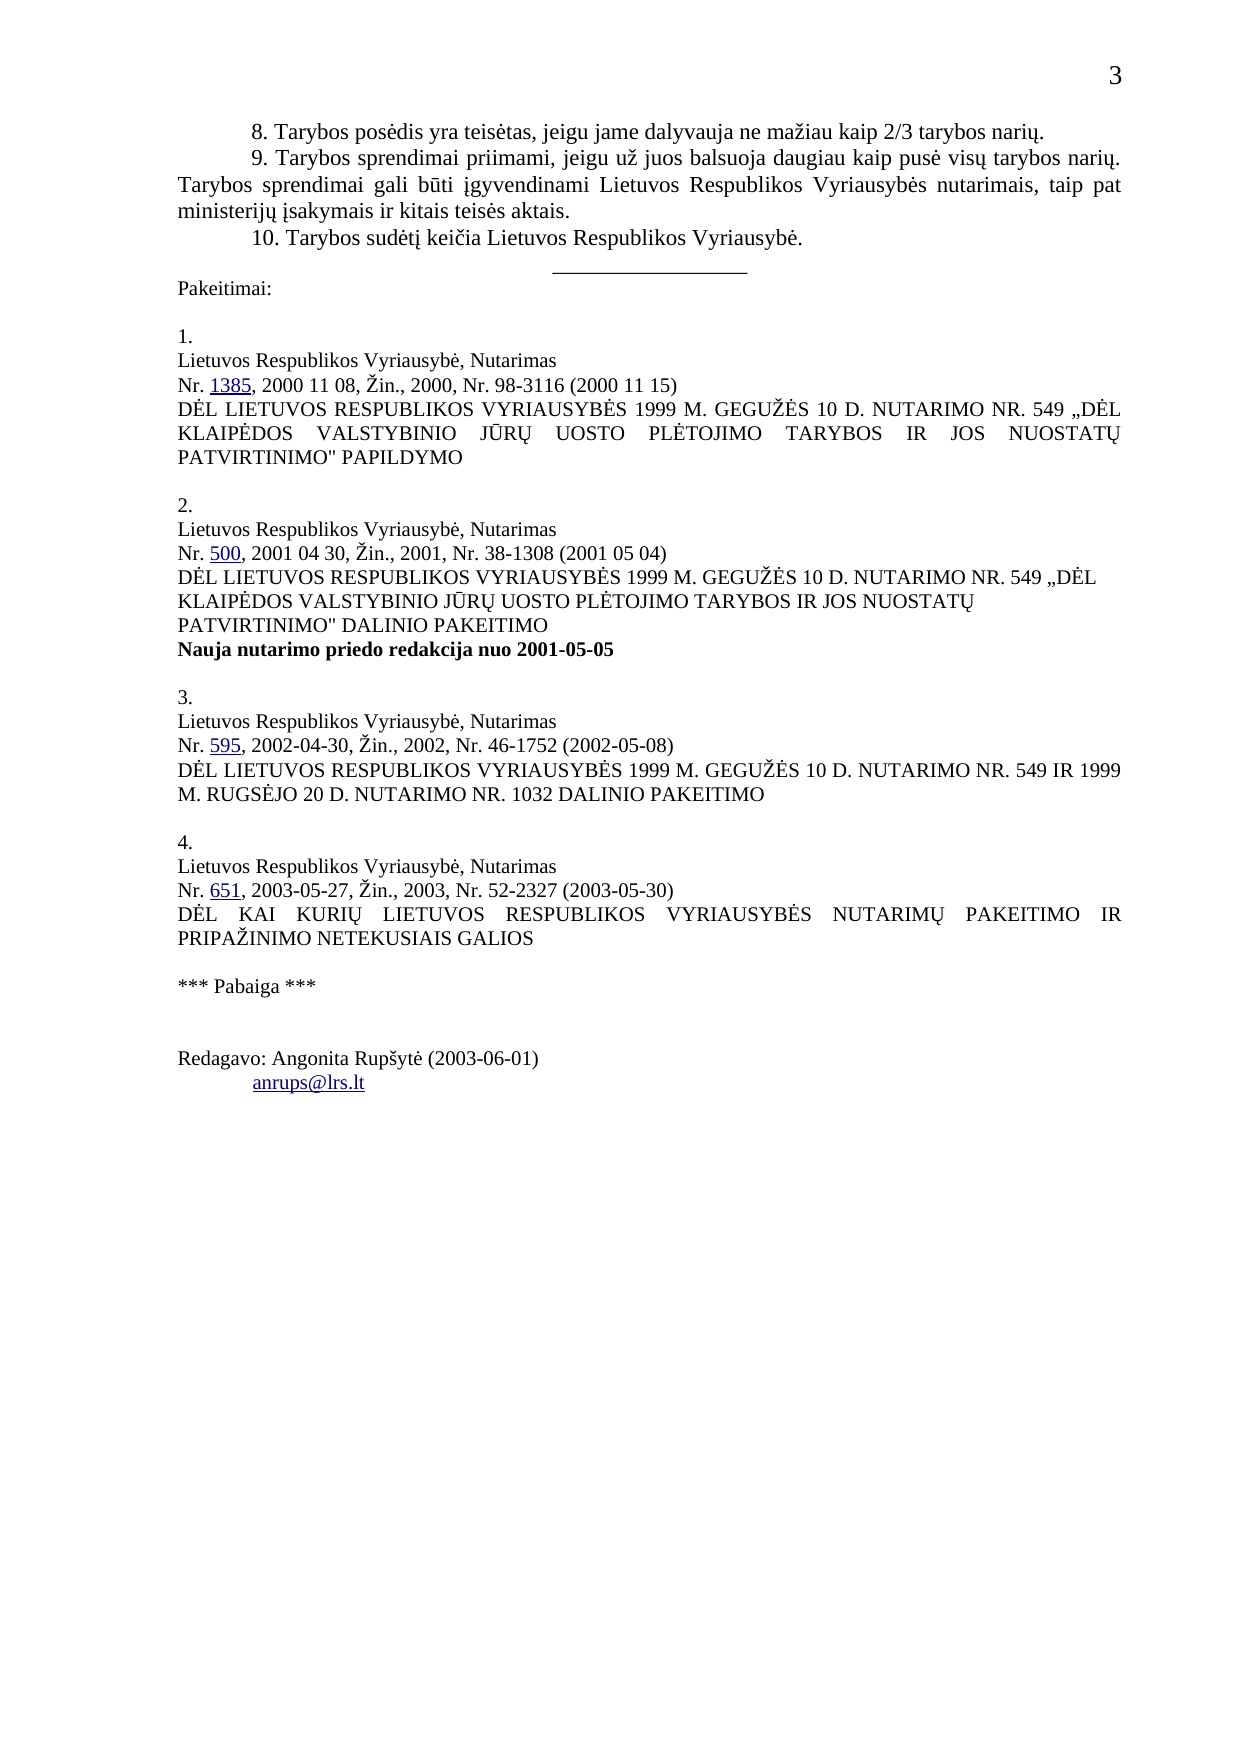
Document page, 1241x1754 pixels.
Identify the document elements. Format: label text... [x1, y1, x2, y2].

text 3. [177, 685, 1122, 709]
text DĖL LIETUVOS RESPUBLIKOS VYRIAUSYBĖS 1999 M. GEGUŽĖS 10 D. NUTARIMO NR. 549 IR 1999 M. RUGSĖJO 20 D. NUTARIMO NR. 1032 DALINIO PAKEITIMO [177, 757, 1122, 806]
text Lietuvos Respublikos Vyriausybė, Nutarimas [177, 348, 1122, 372]
text 10. Tarybos sudėtį keičia Lietuvos Respublikos Vyriausybė. [177, 223, 1122, 250]
text Pakeitimai: [177, 276, 1122, 300]
text Redagavo: Angonita Rupšytė (2003-06-01) [177, 1046, 1122, 1070]
text Nr. 651, 2003-05-27, Žin., 2003, Nr. 52-2327 (2003-05-30) [177, 878, 1122, 902]
text DĖL LIETUVOS RESPUBLIKOS VYRIAUSYBĖS 1999 M. GEGUŽĖS 10 D. NUTARIMO NR. 549 „DĖL KLAIPĖDOS VALSTYBINIO JŪRŲ UOSTO PLĖTOJIMO TARYBOS IR JOS NUOSTATŲ PATVIRTINIMO" DALINIO PAKEITIMO [177, 565, 1122, 637]
text 4. [177, 830, 1122, 854]
text Lietuvos Respublikos Vyriausybė, Nutarimas [177, 854, 1122, 878]
text Nauja nutarimo priedo redakcija nuo 2001-05-05 [177, 637, 1122, 661]
text DĖL LIETUVOS RESPUBLIKOS VYRIAUSYBĖS 1999 M. GEGUŽĖS 10 D. NUTARIMO NR. 549 „DĖL KLAIPĖDOS VALSTYBINIO JŪRŲ UOSTO PLĖTOJIMO TARYBOS IR JOS NUOSTATŲ PATVIRTINIMO" PAPILDYMO [177, 397, 1122, 469]
text 9. Tarybos sprendimai priimami, jeigu už juos balsuoja daugiau kaip pusė visų tarybos narių. Tarybos sprendimai gali būti įgyvendinami Lietuvos Respublikos Vyriausybės nutarimais, taip pat ministerijų įsakymais ir kitais teisės aktais. [177, 144, 1122, 223]
text Nr. 500, 2001 04 30, Žin., 2001, Nr. 38-1308 (2001 05 04) [177, 541, 1122, 565]
text *** Pabaiga *** [177, 974, 1122, 998]
text 1. [177, 324, 1122, 348]
text _________________ [177, 250, 1122, 276]
text Lietuvos Respublikos Vyriausybė, Nutarimas [177, 709, 1122, 733]
text 2. [177, 493, 1122, 517]
text Nr. 595, 2002-04-30, Žin., 2002, Nr. 46-1752 (2002-05-08) [177, 733, 1122, 757]
text Nr. 1385, 2000 11 08, Žin., 2000, Nr. 98-3116 (2000 11 15) [177, 372, 1122, 397]
text anrups@lrs.lt [177, 1070, 1122, 1094]
text 8. Tarybos posėdis yra teisėtas, jeigu jame dalyvauja ne mažiau kaip 2/3 tarybos narių. [177, 118, 1122, 144]
text DĖL KAI KURIŲ LIETUVOS RESPUBLIKOS VYRIAUSYBĖS NUTARIMŲ PAKEITIMO IR PRIPAŽINIMO NETEKUSIAIS GALIOS [177, 902, 1122, 950]
text Lietuvos Respublikos Vyriausybė, Nutarimas [177, 517, 1122, 541]
